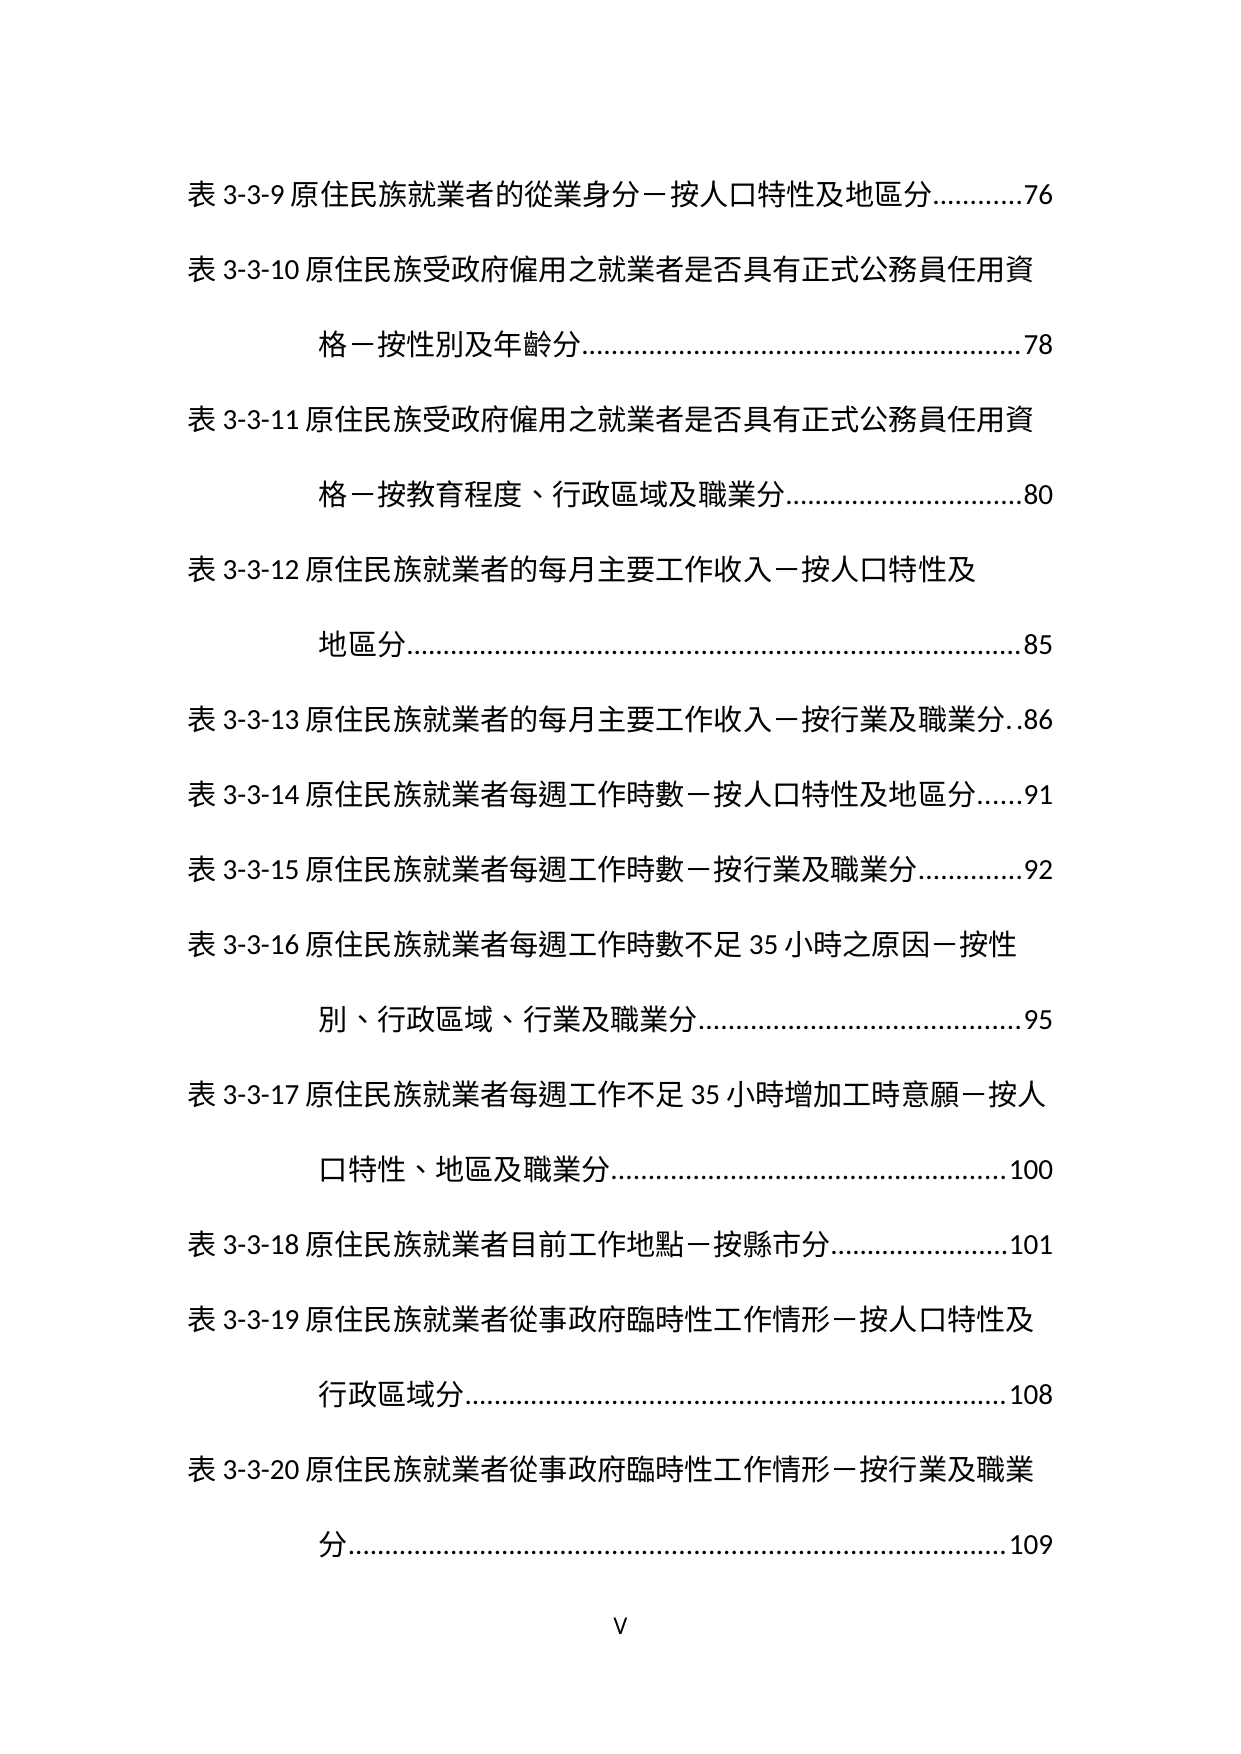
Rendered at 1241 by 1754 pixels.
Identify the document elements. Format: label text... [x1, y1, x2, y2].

text 表3-3-12原住民族就業者的每月主要工作收入－按人口特性及 地區分 85 [187, 525, 1053, 675]
text 表3-3-17原住民族就業者每週工作不足35小時增加工時意願－按人口特性、地區及職業分 100 [187, 1050, 1053, 1200]
text 表3-3-16原住民族就業者每週工作時數不足35小時之原因－按性別、行政區域、行業及職業分 95 [187, 900, 1053, 1050]
text 表3-3-18原住民族就業者目前工作地點－按縣市分 101 [187, 1200, 1053, 1275]
text 表3-3-13原住民族就業者的每月主要工作收入－按行業及職業分 86 [187, 675, 1053, 750]
text 表3-3-10原住民族受政府僱用之就業者是否具有正式公務員任用資格－按性別及年齡分 78 [187, 225, 1053, 375]
text 表3-3-11原住民族受政府僱用之就業者是否具有正式公務員任用資格－按教育程度、行政區域及職業分 80 [187, 375, 1053, 525]
text 表3-3-20原住民族就業者從事政府臨時性工作情形－按行業及職業分 109 [187, 1425, 1053, 1575]
text 表3-3-9原住民族就業者的從業身分－按人口特性及地區分 76 [187, 150, 1053, 225]
text 表3-3-19原住民族就業者從事政府臨時性工作情形－按人口特性及行政區域分 108 [187, 1275, 1053, 1425]
text 表3-3-15原住民族就業者每週工作時數－按行業及職業分 92 [187, 825, 1053, 900]
text 表3-3-14原住民族就業者每週工作時數－按人口特性及地區分 91 [187, 750, 1053, 825]
